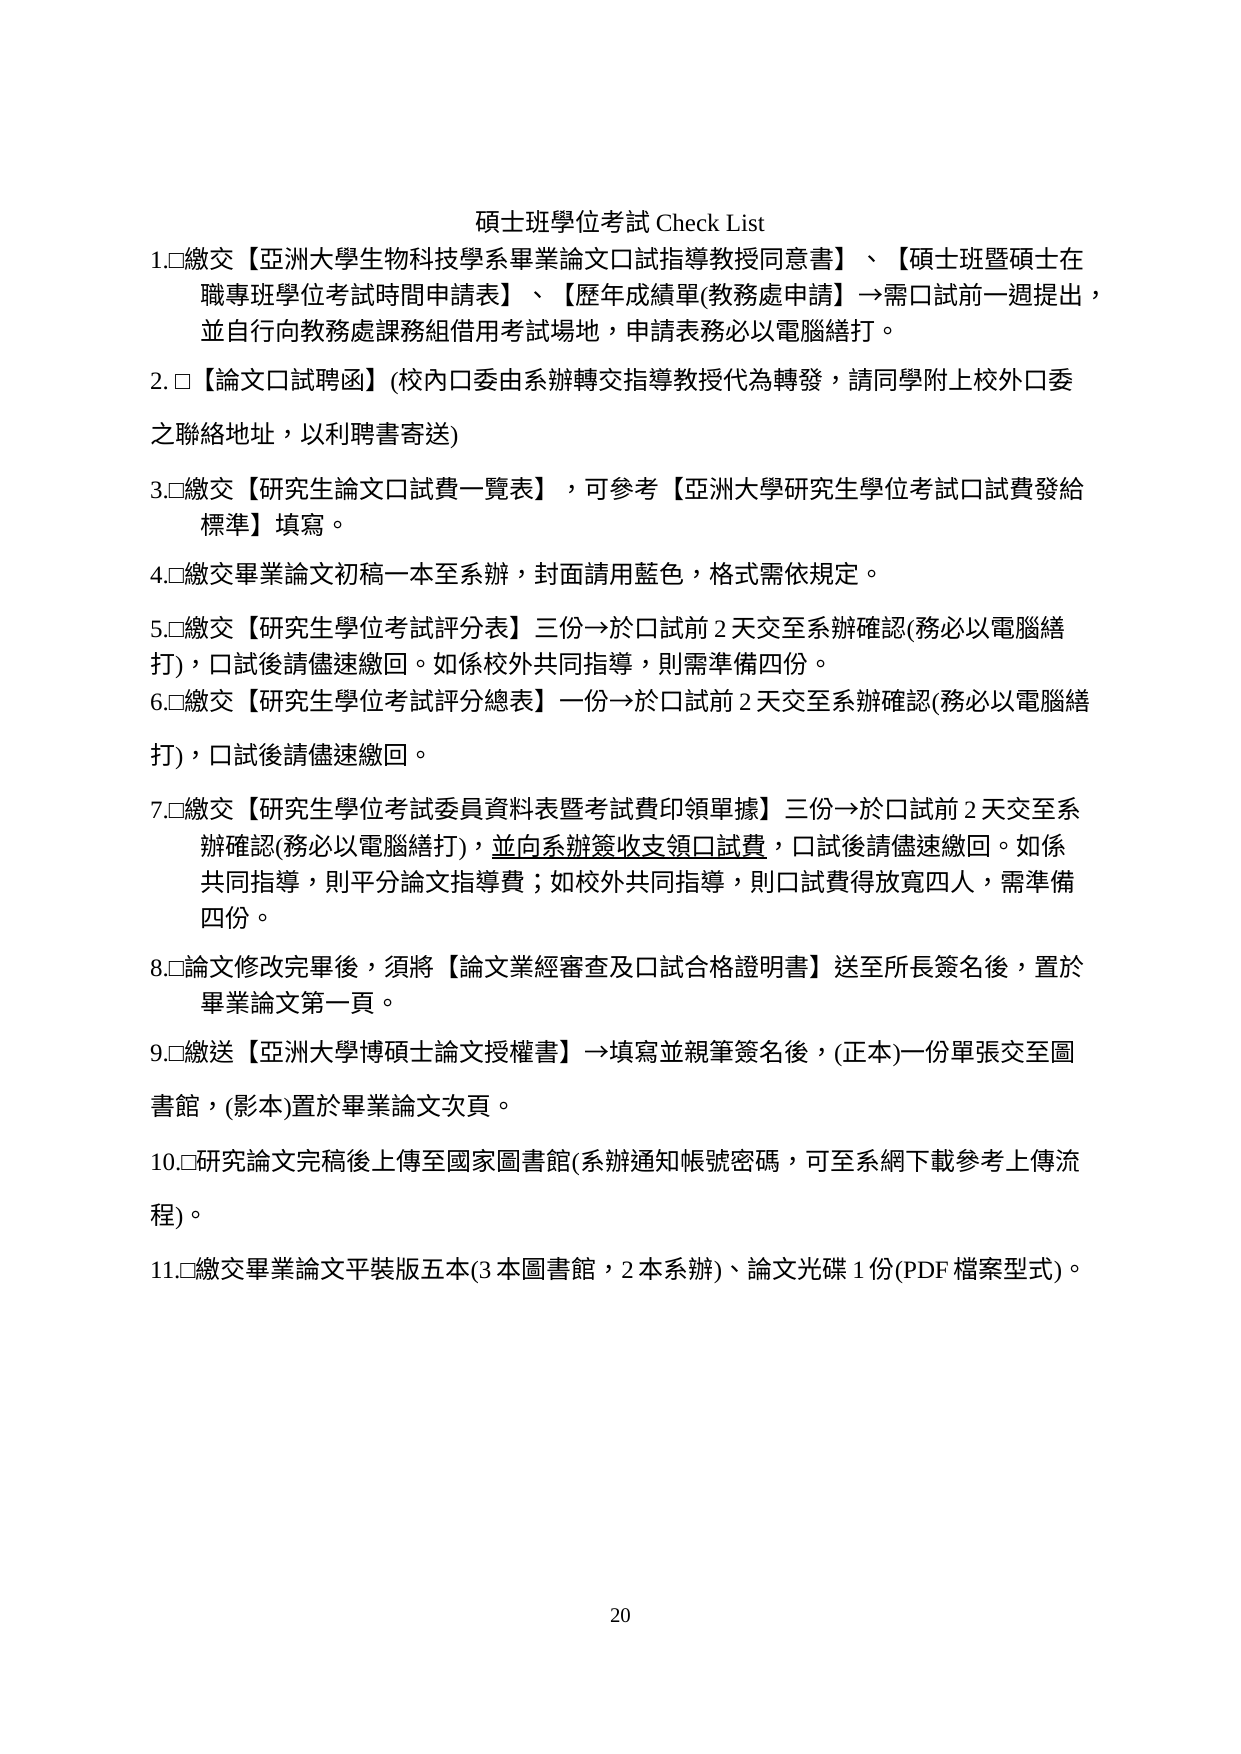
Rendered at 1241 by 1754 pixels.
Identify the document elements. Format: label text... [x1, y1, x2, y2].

text 2. □【論文口試聘函】(校內口委由系辦轉交指導教授代為轉發，請同學附上校外口委之聯絡地址，以利聘書寄送) [150, 360, 1090, 451]
text 5.□繳交【研究生學位考試評分表】三份→於口試前2天交至系辦確認(務必以電腦繕打)，口試後請儘速繳回。如係校外共同指導，則需準備四份。 [150, 608, 1090, 681]
text 7.□繳交【研究生學位考試委員資料表暨考試費印領單據】三份→於口試前2天交至系辦確認(務必以電腦繕打)，並向系辦簽收支領口試費，口試後請儘速繳回。如係共同指導，則平分論文指導費；如校外共同指導，則口試費得放寬四人，需準備四份。 [150, 790, 1090, 935]
text 3.□繳交【研究生論文口試費一覽表】，可參考【亞洲大學研究生學位考試口試費發給標準】填寫。 [150, 469, 1090, 542]
text 4.□繳交畢業論文初稿一本至系辦，封面請用藍色，格式需依規定。 [150, 554, 1090, 590]
text 8.□論文修改完畢後，須將【論文業經審查及口試合格證明書】送至所長簽名後，置於畢業論文第一頁。 [150, 947, 1090, 1020]
text 10.□研究論文完稿後上傳至國家圖書館(系辦通知帳號密碼，可至系網下載參考上傳流程)。 [150, 1141, 1090, 1232]
text 9.□繳送【亞洲大學博碩士論文授權書】→填寫並親筆簽名後，(正本)一份單張交至圖書館，(影本)置於畢業論文次頁。 [150, 1032, 1090, 1123]
text 1.□繳交【亞洲大學生物科技學系畢業論文口試指導教授同意書】、【碩士班暨碩士在職專班學位考試時間申請表】、【歷年成績單(教務處申請】→需口試前一週提出，並自行向教務處課務組借用考試場地，申請表務必以電腦繕打。 [150, 239, 1090, 348]
text 碩士班學位考試Check List [150, 203, 1090, 239]
text 11.□繳交畢業論文平裝版五本(3本圖書館，2本系辦)、論文光碟1份(PDF檔案型式)。 [150, 1250, 1090, 1286]
text 6.□繳交【研究生學位考試評分總表】一份→於口試前2天交至系辦確認(務必以電腦繕打)，口試後請儘速繳回。 [150, 681, 1090, 772]
